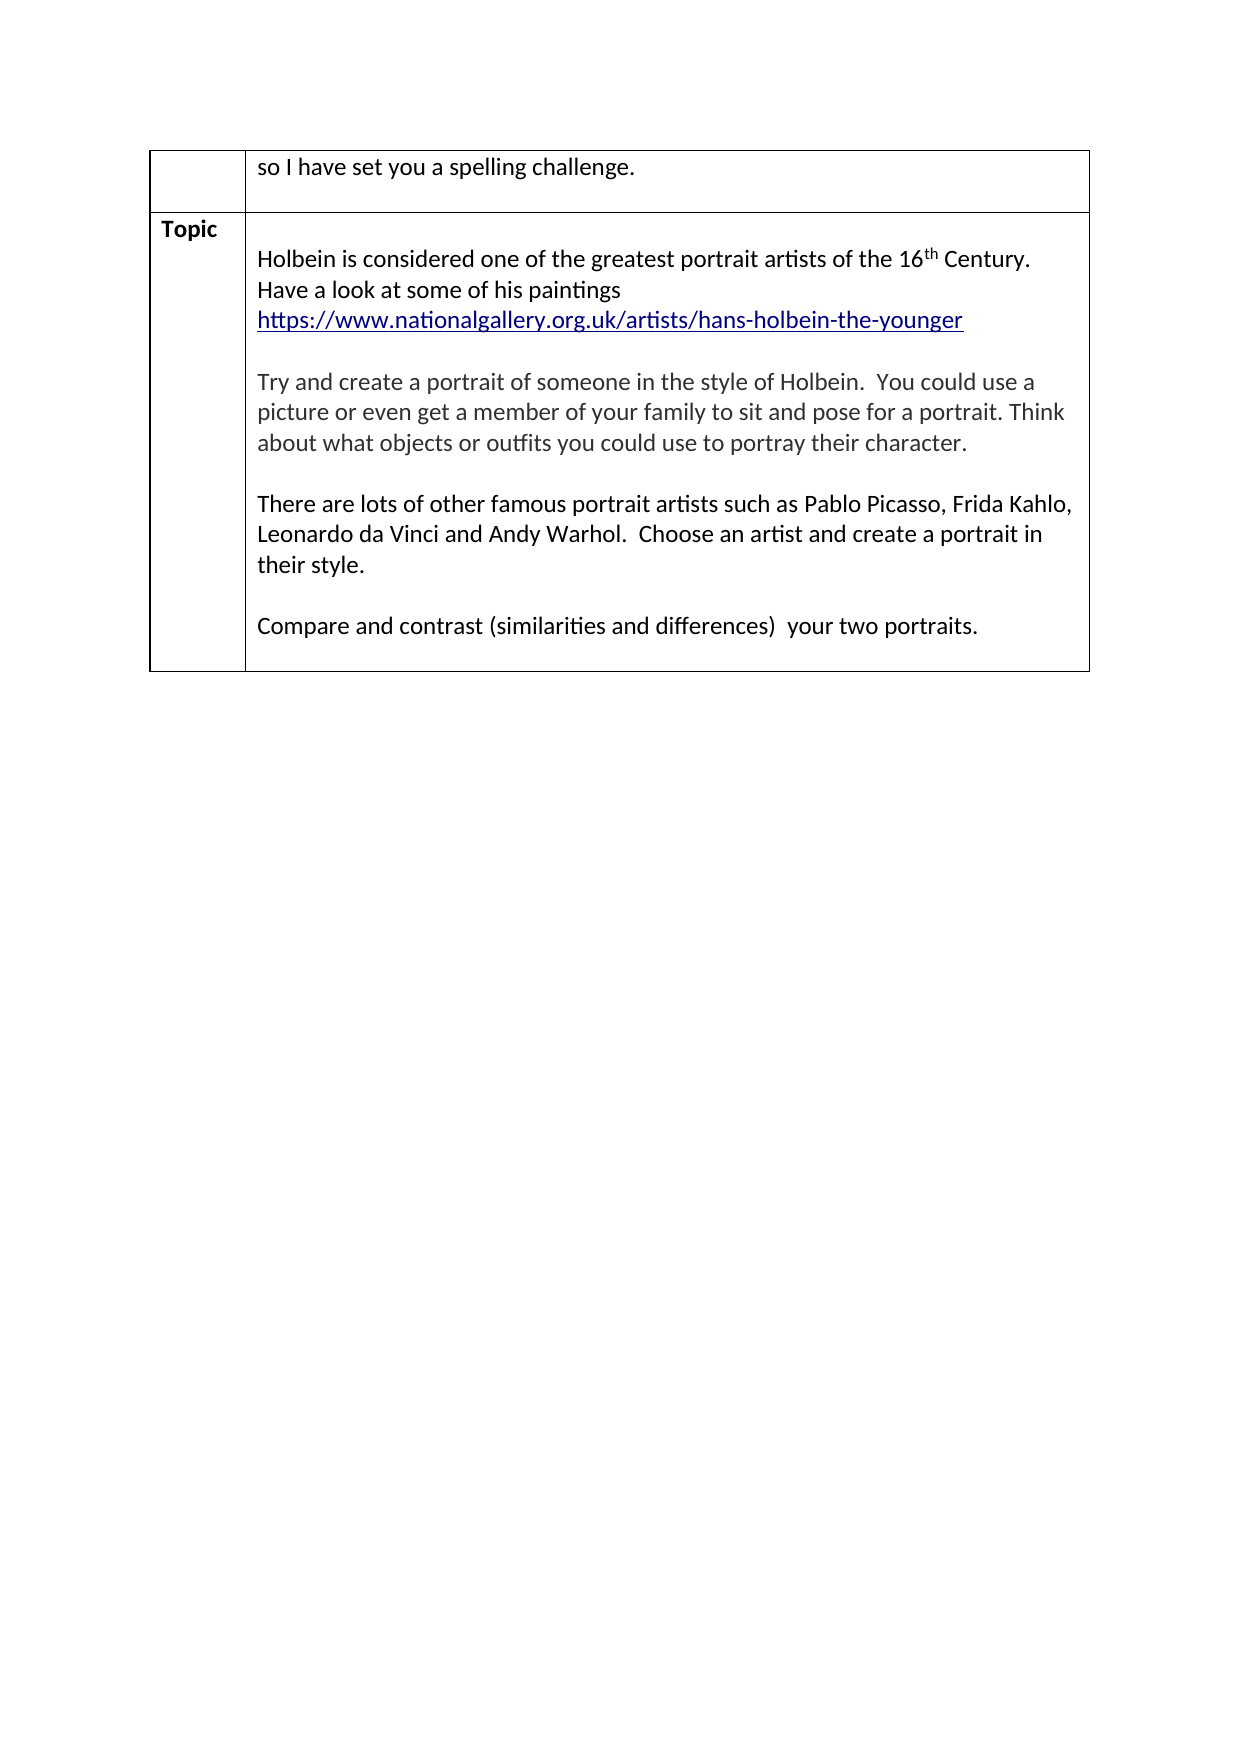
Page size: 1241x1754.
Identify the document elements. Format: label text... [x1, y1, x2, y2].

table_cell Holbein is considered one of the greatest portrait artists of the 16th Century. Have a look at some of his paintings https://www.nationalgallery.org.uk/artists/hans-holbein-the-younger Try and create a portrait of someone in the style of Holbein. You could use a picture or even get a member of your family to sit and pose for a portrait. Think about what objects or outfits you could use to portray their character. There are lots of other famous portrait artists such as Pablo Picasso, Frida Kahlo, Leonardo da Vinci and Andy Warhol. Choose an artist and create a portrait in their style. Compare and contrast (similarities and differences) your two portraits. [246, 213, 1089, 671]
table_cell [151, 151, 245, 212]
table_cell so I have set you a spelling challenge. [246, 151, 1089, 212]
table_cell Topic [151, 213, 245, 671]
